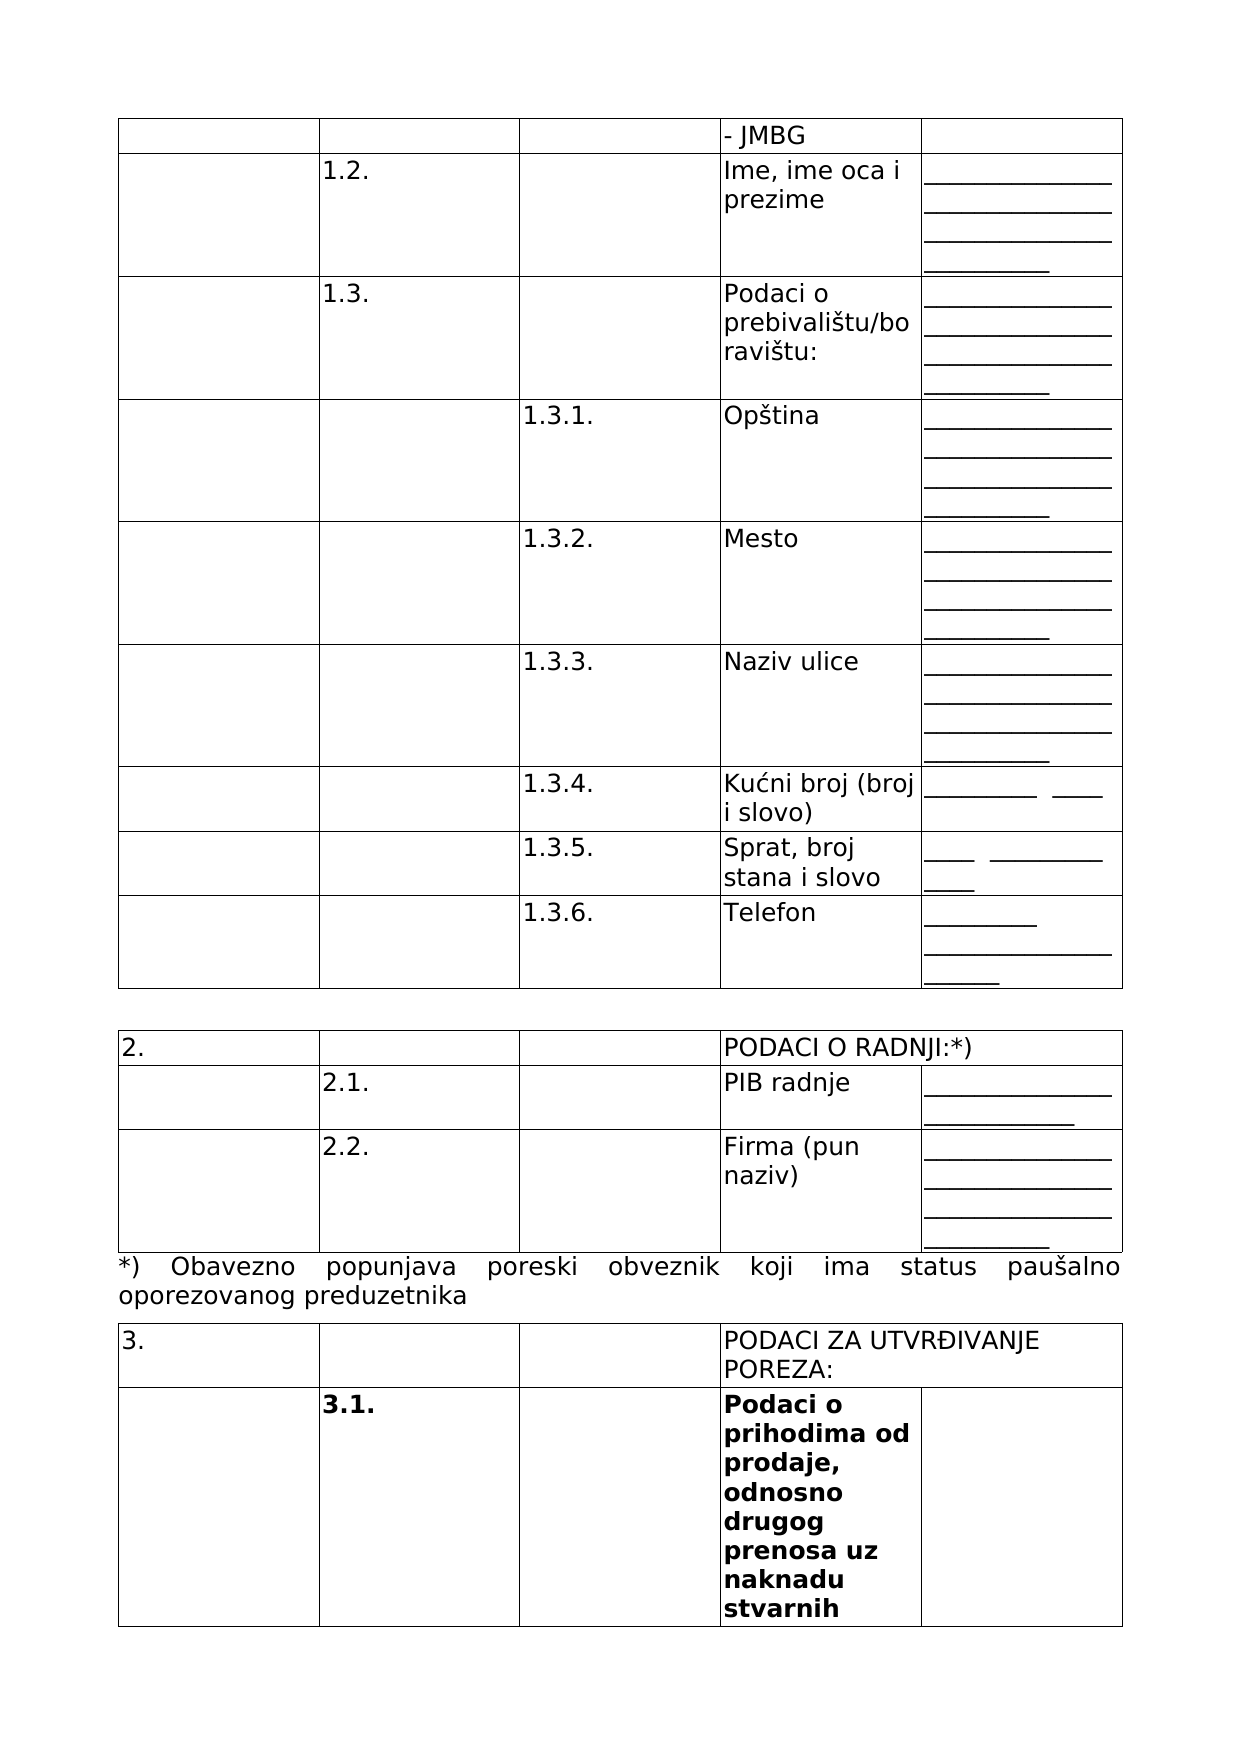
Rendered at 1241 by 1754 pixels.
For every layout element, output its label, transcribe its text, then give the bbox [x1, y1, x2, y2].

table_cell 1.3.1. [520, 400, 720, 521]
table_cell [320, 645, 519, 766]
table_cell 1.3.4. [520, 767, 720, 831]
table_cell [922, 119, 1122, 153]
table_header [320, 1324, 519, 1387]
table_cell [520, 1066, 720, 1129]
table_cell [119, 522, 319, 644]
table_cell [520, 277, 720, 398]
table_cell _________ _____________________ [922, 896, 1122, 988]
table_cell [119, 1388, 319, 1626]
table_header PODACI O RADNJI:*) [721, 1031, 1122, 1065]
table_cell Telefon [721, 896, 921, 988]
table_cell _______________________________________________________ [922, 277, 1122, 398]
table_header [320, 1031, 519, 1065]
table_cell Mesto [721, 522, 921, 644]
table_cell 1.3. [320, 277, 519, 398]
table_cell _______________________________________________________ [922, 1130, 1122, 1252]
table_cell [119, 1130, 319, 1252]
table_header 2. [119, 1031, 319, 1065]
table_cell Sprat, broj stana i slovo [721, 832, 921, 895]
table_cell PIB radnje [721, 1066, 921, 1129]
table_cell _______________________________________________________ [922, 645, 1122, 766]
table_cell 1.3.5. [520, 832, 720, 895]
table_cell [320, 119, 519, 153]
table_cell [119, 645, 319, 766]
table_cell [119, 400, 319, 521]
table_cell 1.3.2. [520, 522, 720, 644]
table_cell Podaci o prihodima od prodaje, odnosno drugog prenosa uz naknadu stvarnih [721, 1388, 921, 1626]
table_cell _______________________________________________________ [922, 154, 1122, 276]
table_cell _______________________________________________________ [922, 400, 1122, 521]
table_cell _______________________________________________________ [922, 522, 1122, 644]
table_header [520, 1031, 720, 1065]
table_cell 3.1. [320, 1388, 519, 1626]
table_cell Ime, ime oca i prezime [721, 154, 921, 276]
table_cell [520, 154, 720, 276]
table_header [520, 1324, 720, 1387]
table_cell [119, 119, 319, 153]
table_cell 1.3.3. [520, 645, 720, 766]
table_cell [320, 896, 519, 988]
table_cell [119, 832, 319, 895]
table_cell [119, 277, 319, 398]
table_cell [320, 832, 519, 895]
table_cell 2.2. [320, 1130, 519, 1252]
table_cell 2.1. [320, 1066, 519, 1129]
table_cell [922, 1388, 1122, 1626]
table_cell [520, 1388, 720, 1626]
table_cell [320, 522, 519, 644]
table_cell Kućni broj (broj i slovo) [721, 767, 921, 831]
table_cell Opština [721, 400, 921, 521]
table_cell [320, 767, 519, 831]
table_cell 1.3.6. [520, 896, 720, 988]
table_cell 1.2. [320, 154, 519, 276]
table_cell [119, 154, 319, 276]
table_cell Podaci o prebivalištu/boravištu: [721, 277, 921, 398]
table_cell ___________________________ [922, 1066, 1122, 1129]
table_cell [520, 119, 720, 153]
table_cell [520, 1130, 720, 1252]
text *) Obavezno popunjava poreski obveznik koji ima status paušalno oporezovanog preduzetnika [118, 1253, 1122, 1310]
table_cell Naziv ulice [721, 645, 921, 766]
table_cell Firma (pun naziv) [721, 1130, 921, 1252]
table_cell [320, 400, 519, 521]
table_cell [119, 1066, 319, 1129]
table_cell [119, 896, 319, 988]
table_header 3. [119, 1324, 319, 1387]
table_cell ____ _________ ____ [922, 832, 1122, 895]
table_cell [119, 767, 319, 831]
table_cell _________ ____ [922, 767, 1122, 831]
table_cell - JMBG [721, 119, 921, 153]
table_header PODACI ZA UTVRĐIVANJE POREZA: [721, 1324, 1122, 1387]
